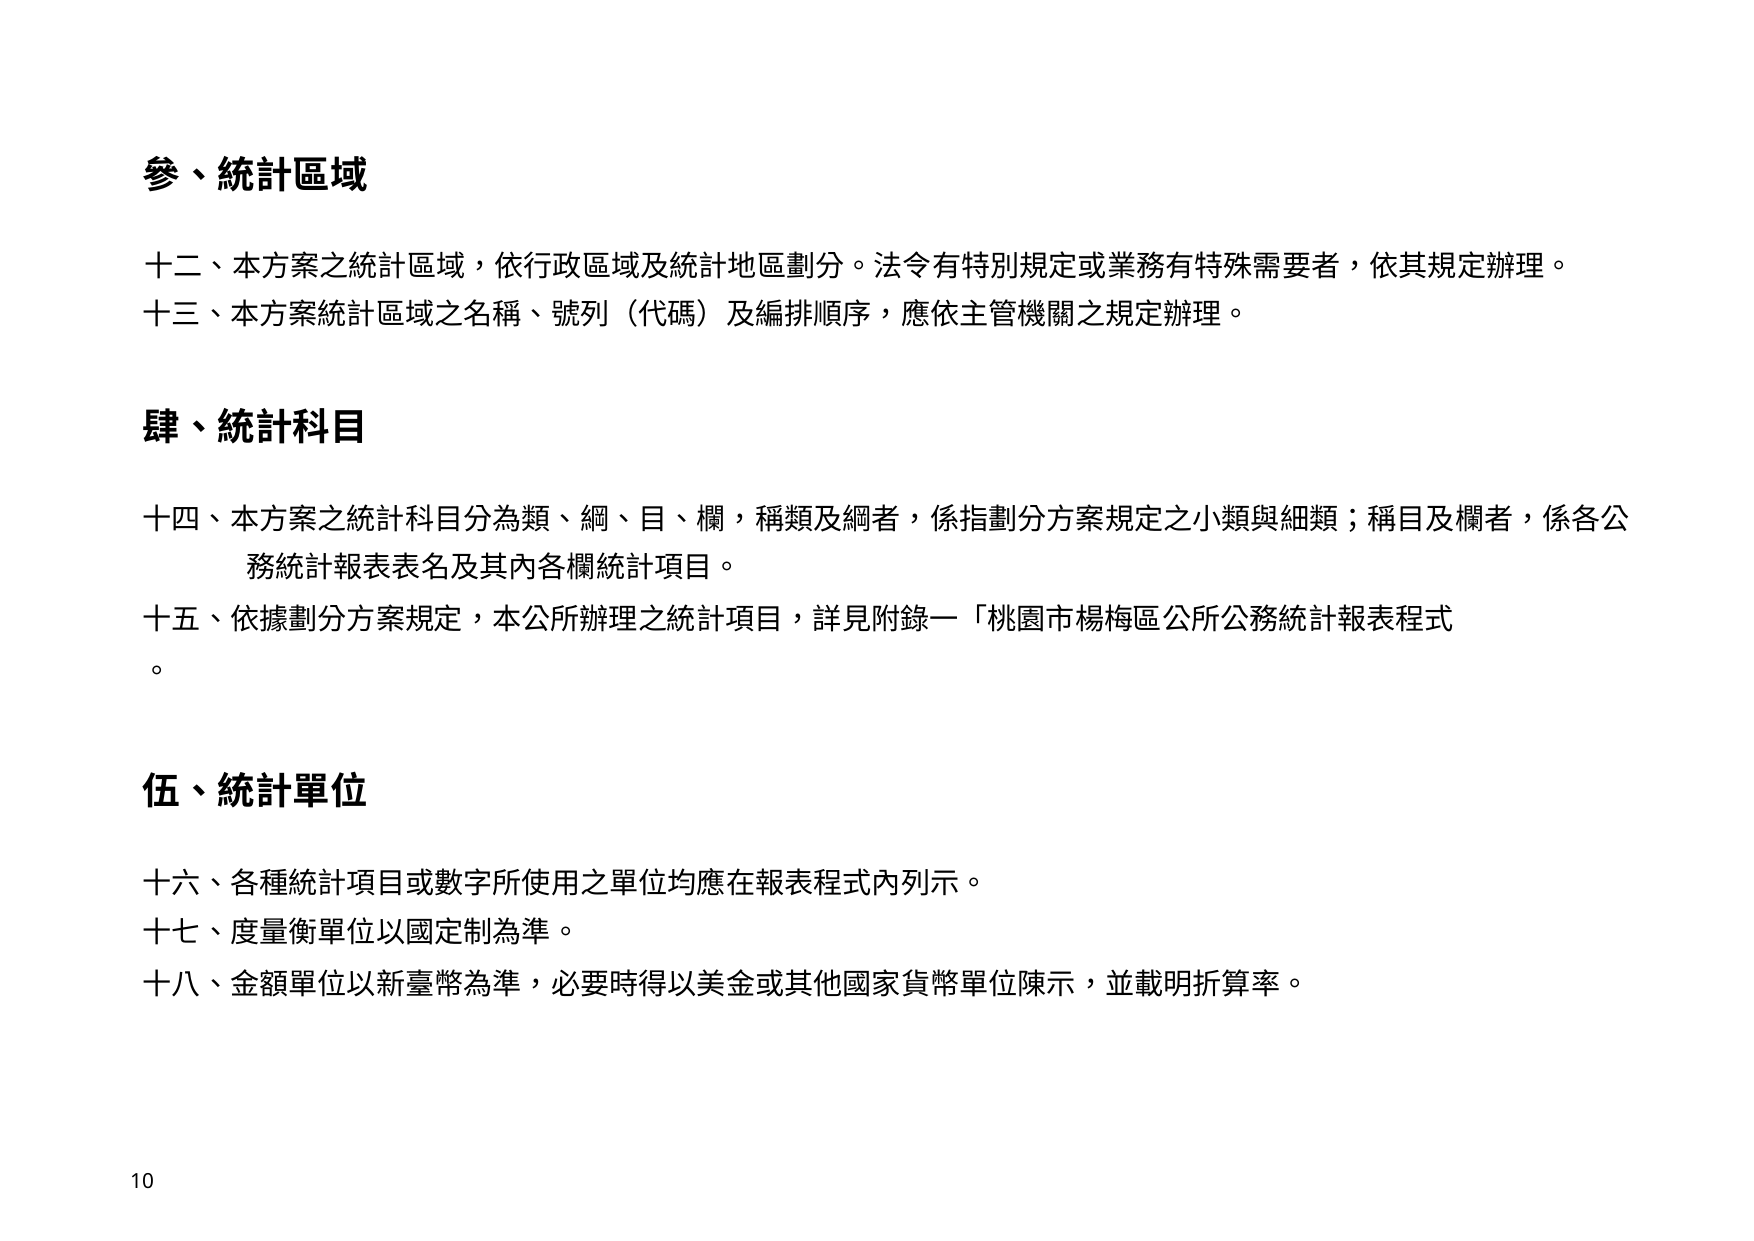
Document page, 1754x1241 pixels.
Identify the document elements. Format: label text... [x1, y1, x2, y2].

subtitle 十七、度量衡單位以國定制為準。 [142, 909, 1633, 951]
subtitle 十八、金額單位以新臺幣為準，必要時得以美金或其他國家貨幣單位陳示，並載明折算率。 [142, 961, 1612, 1003]
subtitle 十二、本方案之統計區域，依行政區域及統計地區劃分。法令有特別規定或業務有特殊需要者，依其規定辦理。 [144, 242, 1603, 285]
subtitle 參、統計區域 [142, 150, 1612, 198]
subtitle 十五、依據劃分方案規定，本公所辦理之統計項目，詳見附錄一「桃園市楊梅區公所公務統計報表程式 [142, 596, 1612, 638]
subtitle 。 [142, 647, 1612, 689]
subtitle 十三、本方案統計區域之名稱、號列（代碼）及編排順序，應依主管機關之規定辦理。 [142, 291, 1603, 333]
subtitle 肆、統計科目 [142, 397, 1612, 451]
subtitle 十六、各種統計項目或數字所使用之單位均應在報表程式內列示。 [142, 860, 1633, 902]
subtitle 十四、本方案之統計科目分為類、綱、目、欄，稱類及綱者，係指劃分方案規定之小類與細類；稱目及欄者，係各公務統計報表表名及其內各欄統計項目。 [142, 495, 1633, 586]
subtitle 伍、統計單位 [142, 761, 1612, 816]
